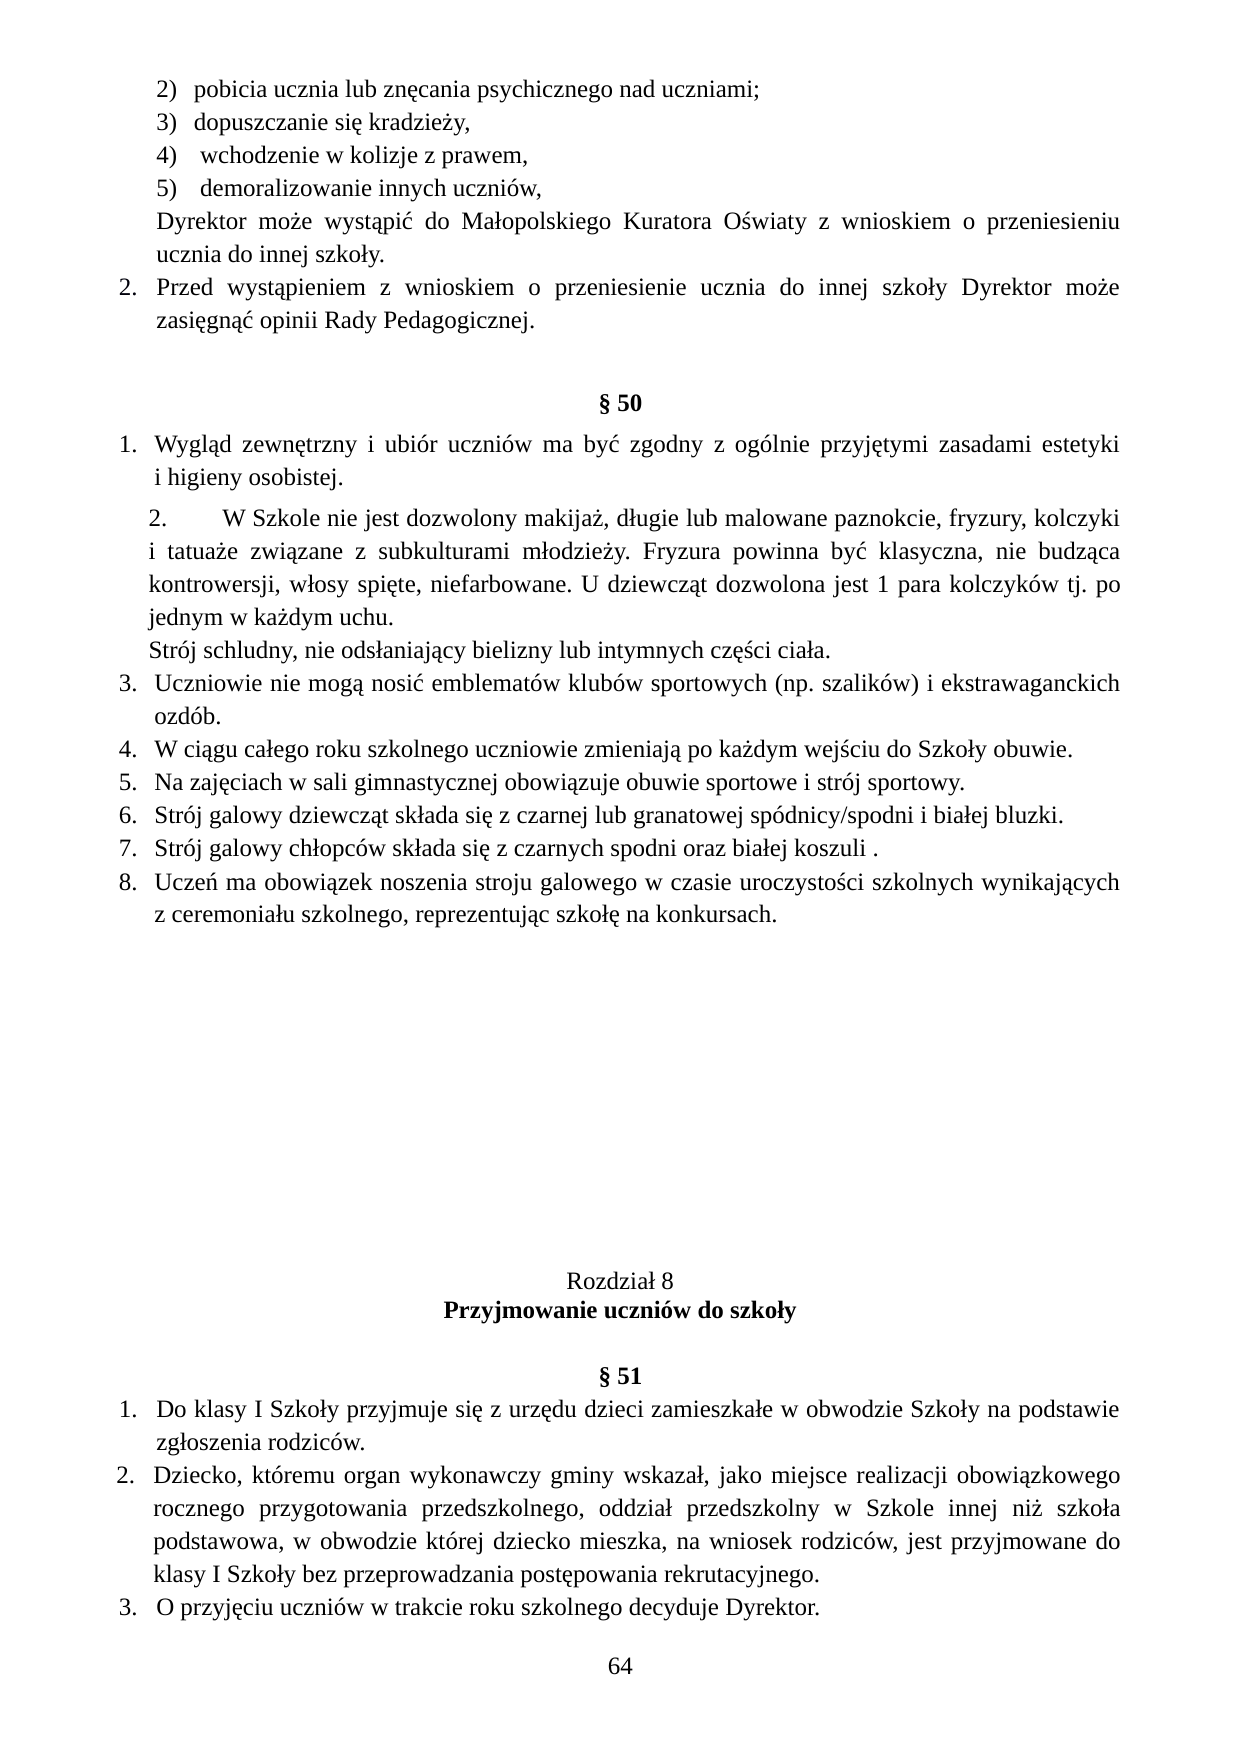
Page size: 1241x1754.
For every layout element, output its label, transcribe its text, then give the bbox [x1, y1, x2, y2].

list Wygląd zewnętrzny i ubiór uczniów ma być zgodny z ogólnie przyjętymi zasadami estetyki i higieny osobistej. [119, 429, 1121, 491]
list Strój galowy dziewcząt składa się z czarnej lub granatowej spódnicy/spodni i białej bluzki. [119, 801, 1121, 829]
list pobicia ucznia lub znęcania psychicznego nad uczniami; [156, 74, 1121, 102]
text Przyjmowanie uczniów do szkoły [119, 1295, 1121, 1323]
list demoralizowanie innych uczniów, [156, 173, 1121, 202]
text Dyrektor może wystąpić do Małopolskiego Kuratora Oświaty z wnioskiem o przeniesieniu ucznia do innej szkoły. [156, 206, 1121, 268]
text Strój schludny, nie odsłaniający bielizny lub intymnych części ciała. [148, 635, 1121, 664]
list Uczeń ma obowiązek noszenia stroju galowego w czasie uroczystości szkolnych wynikających z ceremoniału szkolnego, reprezentując szkołę na konkursach. [119, 867, 1121, 928]
list Do klasy I Szkoły przyjmuje się z urzędu dzieci zamieszkałe w obwodzie Szkoły na podstawie zgłoszenia rodziców. [119, 1394, 1121, 1456]
list W ciągu całego roku szkolnego uczniowie zmieniają po każdym wejściu do Szkoły obuwie. [119, 734, 1121, 763]
list Przed wystąpieniem z wnioskiem o przeniesienie ucznia do innej szkoły Dyrektor może zasięgnąć opinii Rady Pedagogicznej. [119, 272, 1121, 334]
list Na zajęciach w sali gimnastycznej obowiązuje obuwie sportowe i strój sportowy. [119, 767, 1121, 796]
list wchodzenie w kolizje z prawem, [156, 140, 1121, 168]
text Rozdział 8 [119, 1266, 1121, 1295]
list O przyjęciu uczniów w trakcie roku szkolnego decyduje Dyrektor. [119, 1592, 1121, 1621]
text § 50 [119, 388, 1121, 416]
list dopuszczanie się kradzieży, [156, 107, 1121, 136]
text § 51 [119, 1361, 1121, 1389]
list Uczniowie nie mogą nosić emblematów klubów sportowych (np. szalików) i ekstrawaganckich ozdób. [119, 668, 1121, 730]
list Strój galowy chłopców składa się z czarnych spodni oraz białej koszuli . [119, 833, 1121, 862]
list W Szkole nie jest dozwolony makijaż, długie lub malowane paznokcie, fryzury, kolczyki i tatuaże związane z subkulturami młodzieży. Fryzura powinna być klasyczna, nie budząca kontrowersji, włosy spięte, niefarbowane. U dziewcząt dozwolona jest 1 para kolczyków tj. po jednym w każdym uchu. [148, 503, 1121, 631]
list Dziecko, któremu organ wykonawczy gminy wskazał, jako miejsce realizacji obowiązkowego rocznego przygotowania przedszkolnego, oddział przedszkolny w Szkole innej niż szkoła podstawowa, w obwodzie której dziecko mieszka, na wniosek rodziców, jest przyjmowane do klasy I Szkoły bez przeprowadzania postępowania rekrutacyjnego. [116, 1460, 1121, 1588]
